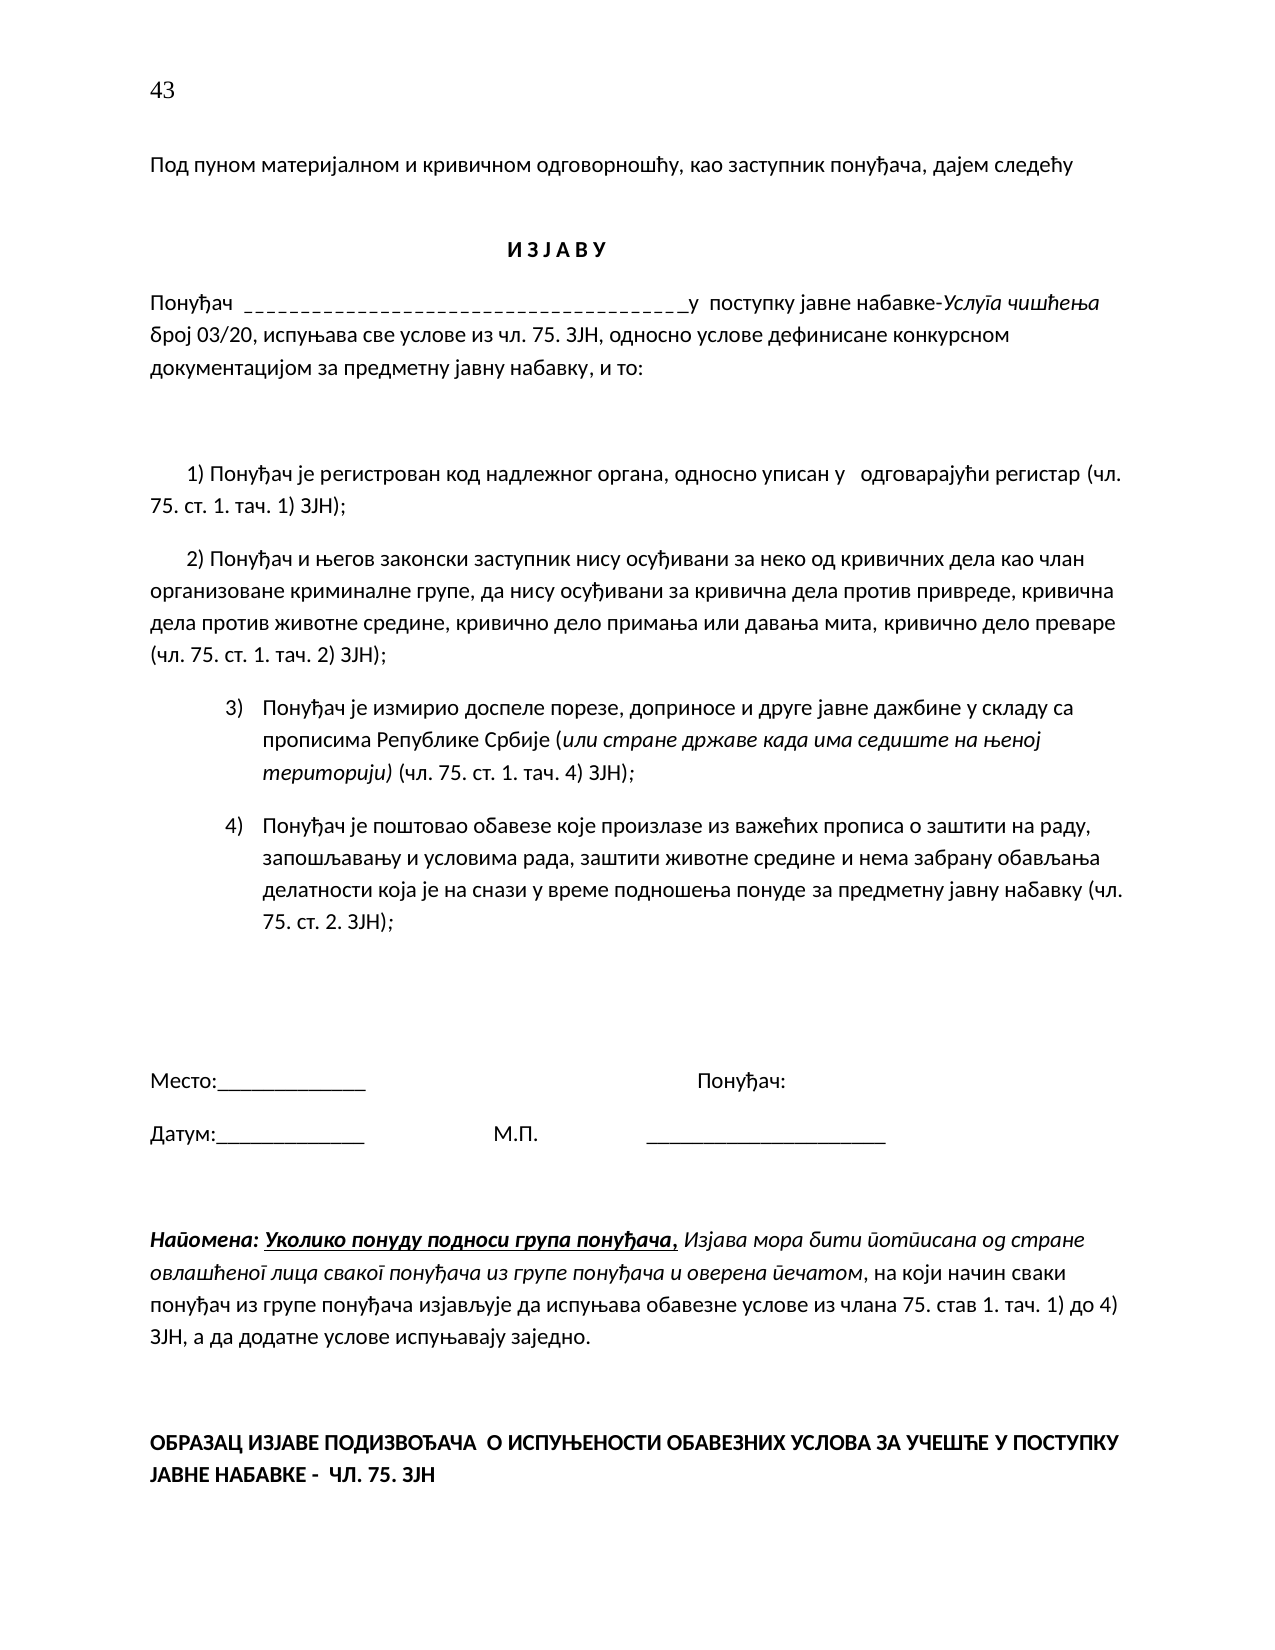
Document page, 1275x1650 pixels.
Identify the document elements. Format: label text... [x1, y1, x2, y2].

text ОБРАЗАЦ ИЗЈАВЕ ПОДИЗВОЂАЧА О ИСПУЊЕНОСТИ ОБАВЕЗНИХ УСЛОВА ЗА УЧЕШЋЕ У ПОСТУПКУ ЈАВНЕ НАБАВКЕ - ЧЛ. 75. ЗЈН [150, 1428, 1125, 1488]
text 1) Понуђач је регистрован код надлежног органа, односно уписан у одговарајући регистар (чл. 75. ст. 1. тач. 1) ЗЈН); [150, 459, 1125, 519]
text И З Ј А В У [150, 235, 1125, 263]
text 2) Понуђач и његов законски заступник нису осуђивани за неко од кривичних дела као члан организоване криминалне групе, да нису осуђивани за кривична дела против привреде, кривична дела против животне средине, кривично дело примања или давања мита, кривично дело преваре (чл. 75. ст. 1. тач. 2) ЗЈН); [150, 544, 1125, 668]
text Под пуном материјалном и кривичном одговорношћу, као заступник понуђача, дајем следећу [150, 150, 1125, 210]
text Понуђач _______________________________________у поступку јавне набавке-Услуга чишћења број 03/20, испуњава све услове из чл. 75. ЗЈН, односно услове дефинисане конкурсном документацијом за предметну јавну набавку, и то: [150, 288, 1125, 381]
list Понуђач је поштовао обавезе које произлазе из важећих прописа о заштити на раду, запошљавању и условима рада, заштити животне средине и нема забрану обављања делатности која је на снази у време подношења понуде за предметну јавну набавку (чл. 75. ст. 2. ЗЈН); [225, 811, 1125, 935]
text Место:_____________ Понуђач: [150, 1066, 1125, 1094]
list Понуђач је измирио доспеле порезе, доприносе и друге јавне дажбине у складу са прописима Републике Србије (или стране државе када има седиште на њеној територији) (чл. 75. ст. 1. тач. 4) ЗЈН); [225, 693, 1125, 786]
text Напомена: Уколико понуду подноси група понуђача, Изјава мора бити потписана од стране овлашћеног лица сваког понуђача из групе понуђача и оверена печатом, на који начин сваки понуђач из групе понуђача изјављује да испуњава обавезне услове из члана 75. став 1. тач. 1) до 4) ЗЈН, а да додатне услове испуњавају заједно. [150, 1226, 1125, 1350]
text Датум:_____________ М.П. _____________________ [150, 1119, 1125, 1147]
